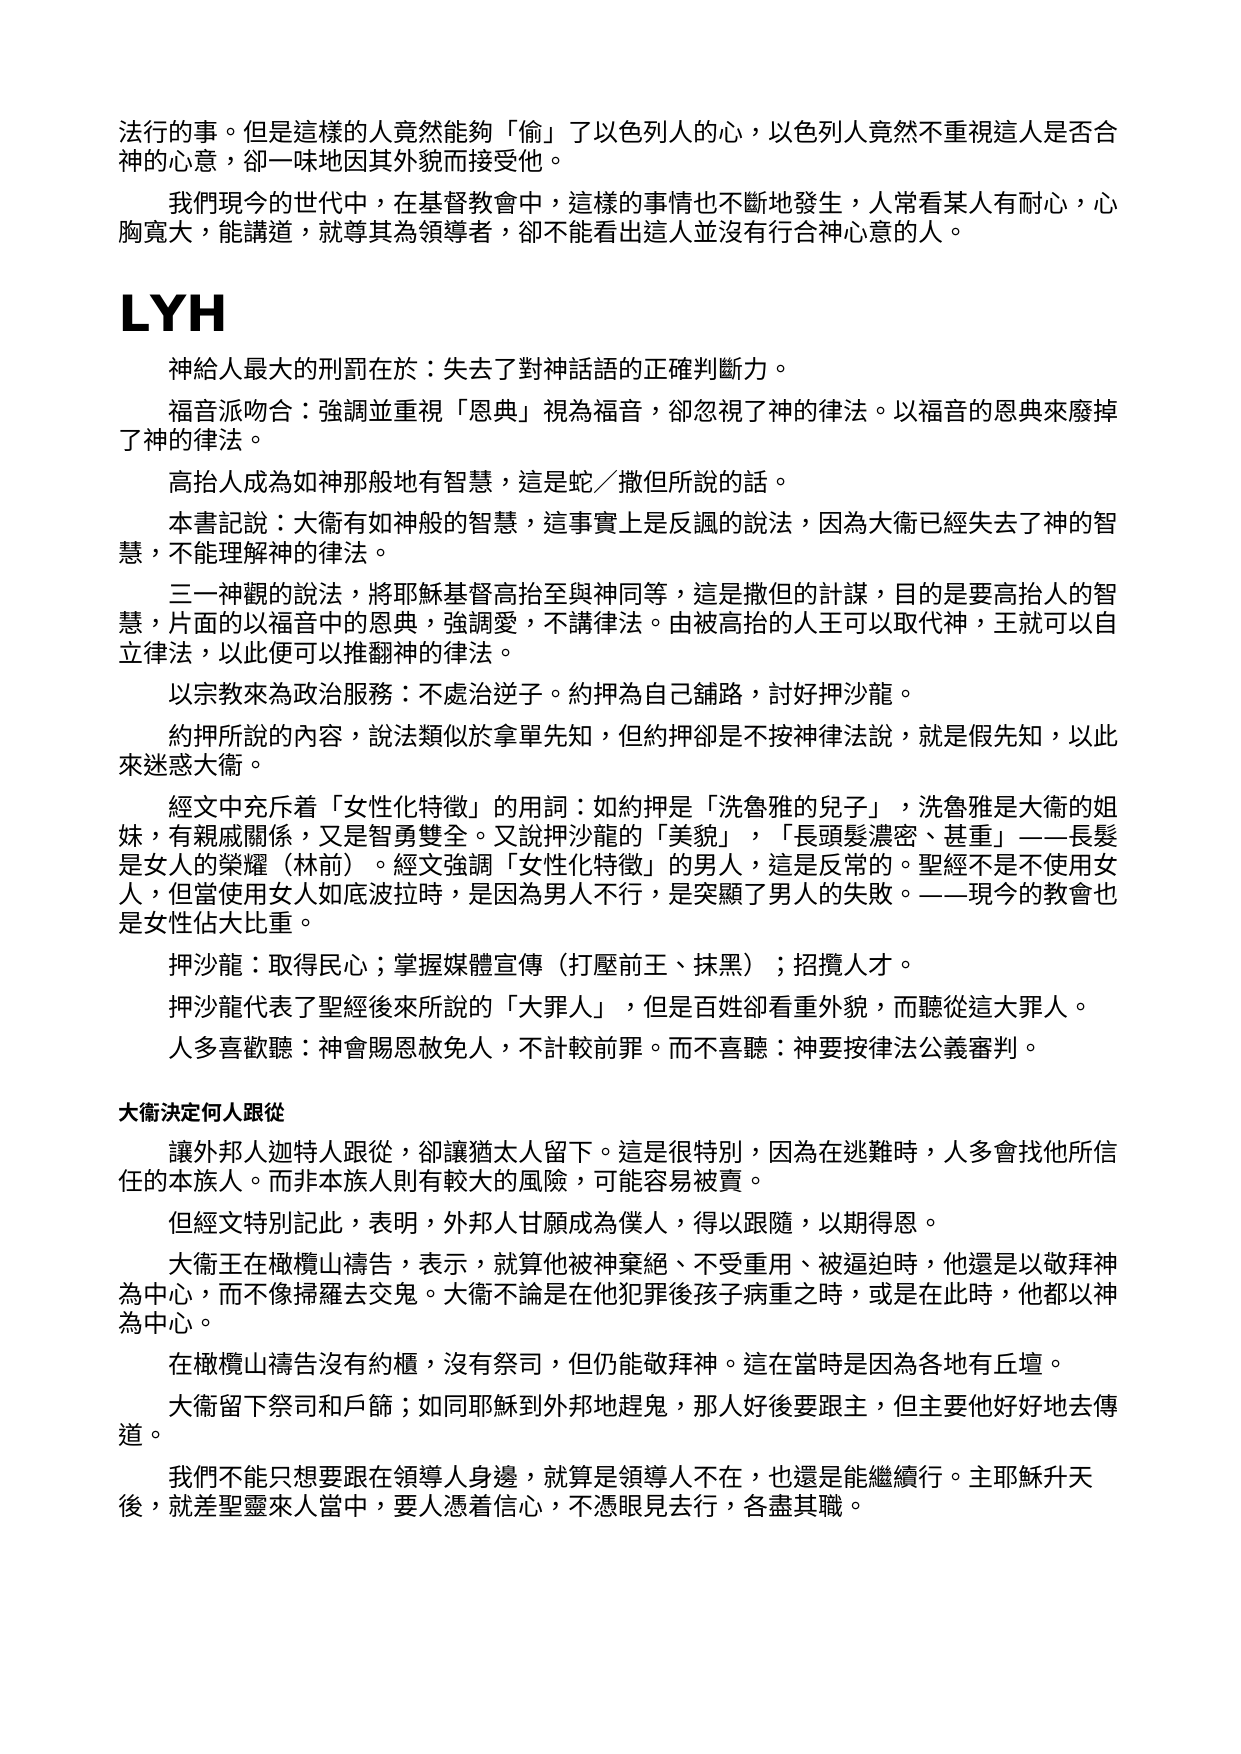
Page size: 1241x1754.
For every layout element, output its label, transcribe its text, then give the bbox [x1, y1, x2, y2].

subtitle 大衞決定何人跟從 [118, 1101, 1122, 1126]
text 經文中充斥着「女性化特徵」的用詞：如約押是「洗魯雅的兒子」，洗魯雅是大衞的姐妹，有親戚關係，又是智勇雙全。又說押沙龍的「美貌」，「長頭髮濃密、甚重」——長髮是女人的榮耀（林前）。經文強調「女性化特徵」的男人，這是反常的。聖經不是不使用女人，但當使用女人如底波拉時，是因為男人不行，是突顯了男人的失敗。——現今的教會也是女性佔大比重。 [118, 793, 1122, 939]
text 以宗教來為政治服務：不處治逆子。約押為自己舖路，討好押沙龍。 [118, 681, 1122, 710]
text 大衞留下祭司和戶篩；如同耶穌到外邦地趕鬼，那人好後要跟主，但主要他好好地去傳道。 [118, 1392, 1122, 1451]
text 我們不能只想要跟在領導人身邊，就算是領導人不在，也還是能繼續行。主耶穌升天後，就差聖靈來人當中，要人憑着信心，不憑眼見去行，各盡其職。 [118, 1463, 1122, 1521]
subtitle LYH [118, 285, 1122, 343]
text 但經文特別記此，表明，外邦人甘願成為僕人，得以跟隨，以期得恩。 [118, 1209, 1122, 1238]
text 神給人最大的刑罰在於：失去了對神話語的正確判斷力。 [118, 356, 1122, 385]
text 大衞王在橄欖山禱告，表示，就算他被神棄絕、不受重用、被逼迫時，他還是以敬拜神為中心，而不像掃羅去交鬼。大衞不論是在他犯罪後孩子病重之時，或是在此時，他都以神為中心。 [118, 1251, 1122, 1338]
text 法行的事。但是這樣的人竟然能夠「偷」了以色列人的心，以色列人竟然不重視這人是否合神的心意，卻一味地因其外貌而接受他。 [118, 118, 1122, 176]
text 約押所說的內容，說法類似於拿單先知，但約押卻是不按神律法說，就是假先知，以此來迷惑大衞。 [118, 722, 1122, 781]
text 在橄欖山禱告沒有約櫃，沒有祭司，但仍能敬拜神。這在當時是因為各地有丘壇。 [118, 1351, 1122, 1380]
text 高抬人成為如神那般地有智慧，這是蛇／撒但所說的話。 [118, 468, 1122, 497]
text 本書記說：大衞有如神般的智慧，這事實上是反諷的說法，因為大衞已經失去了神的智慧，不能理解神的律法。 [118, 510, 1122, 568]
text 三一神觀的說法，將耶穌基督高抬至與神同等，這是撒但的計謀，目的是要高抬人的智慧，片面的以福音中的恩典，強調愛，不講律法。由被高抬的人王可以取代神，王就可以自立律法，以此便可以推翻神的律法。 [118, 581, 1122, 668]
text 讓外邦人迦特人跟從，卻讓猶太人留下。這是很特別，因為在逃難時，人多會找他所信任的本族人。而非本族人則有較大的風險，可能容易被賣。 [118, 1138, 1122, 1196]
text 人多喜歡聽：神會賜恩赦免人，不計較前罪。而不喜聽：神要按律法公義審判。 [118, 1035, 1122, 1064]
text 押沙龍：取得民心；掌握媒體宣傳（打壓前王、抹黑）；招攬人才。 [118, 951, 1122, 981]
text 福音派吻合：強調並重視「恩典」視為福音，卻忽視了神的律法。以福音的恩典來廢掉了神的律法。 [118, 397, 1122, 456]
text 押沙龍代表了聖經後來所說的「大罪人」，但是百姓卻看重外貌，而聽從這大罪人。 [118, 993, 1122, 1022]
text 我們現今的世代中，在基督教會中，這樣的事情也不斷地發生，人常看某人有耐心，心胸寬大，能講道，就尊其為領導者，卻不能看出這人並沒有行合神心意的人。 [118, 189, 1122, 247]
